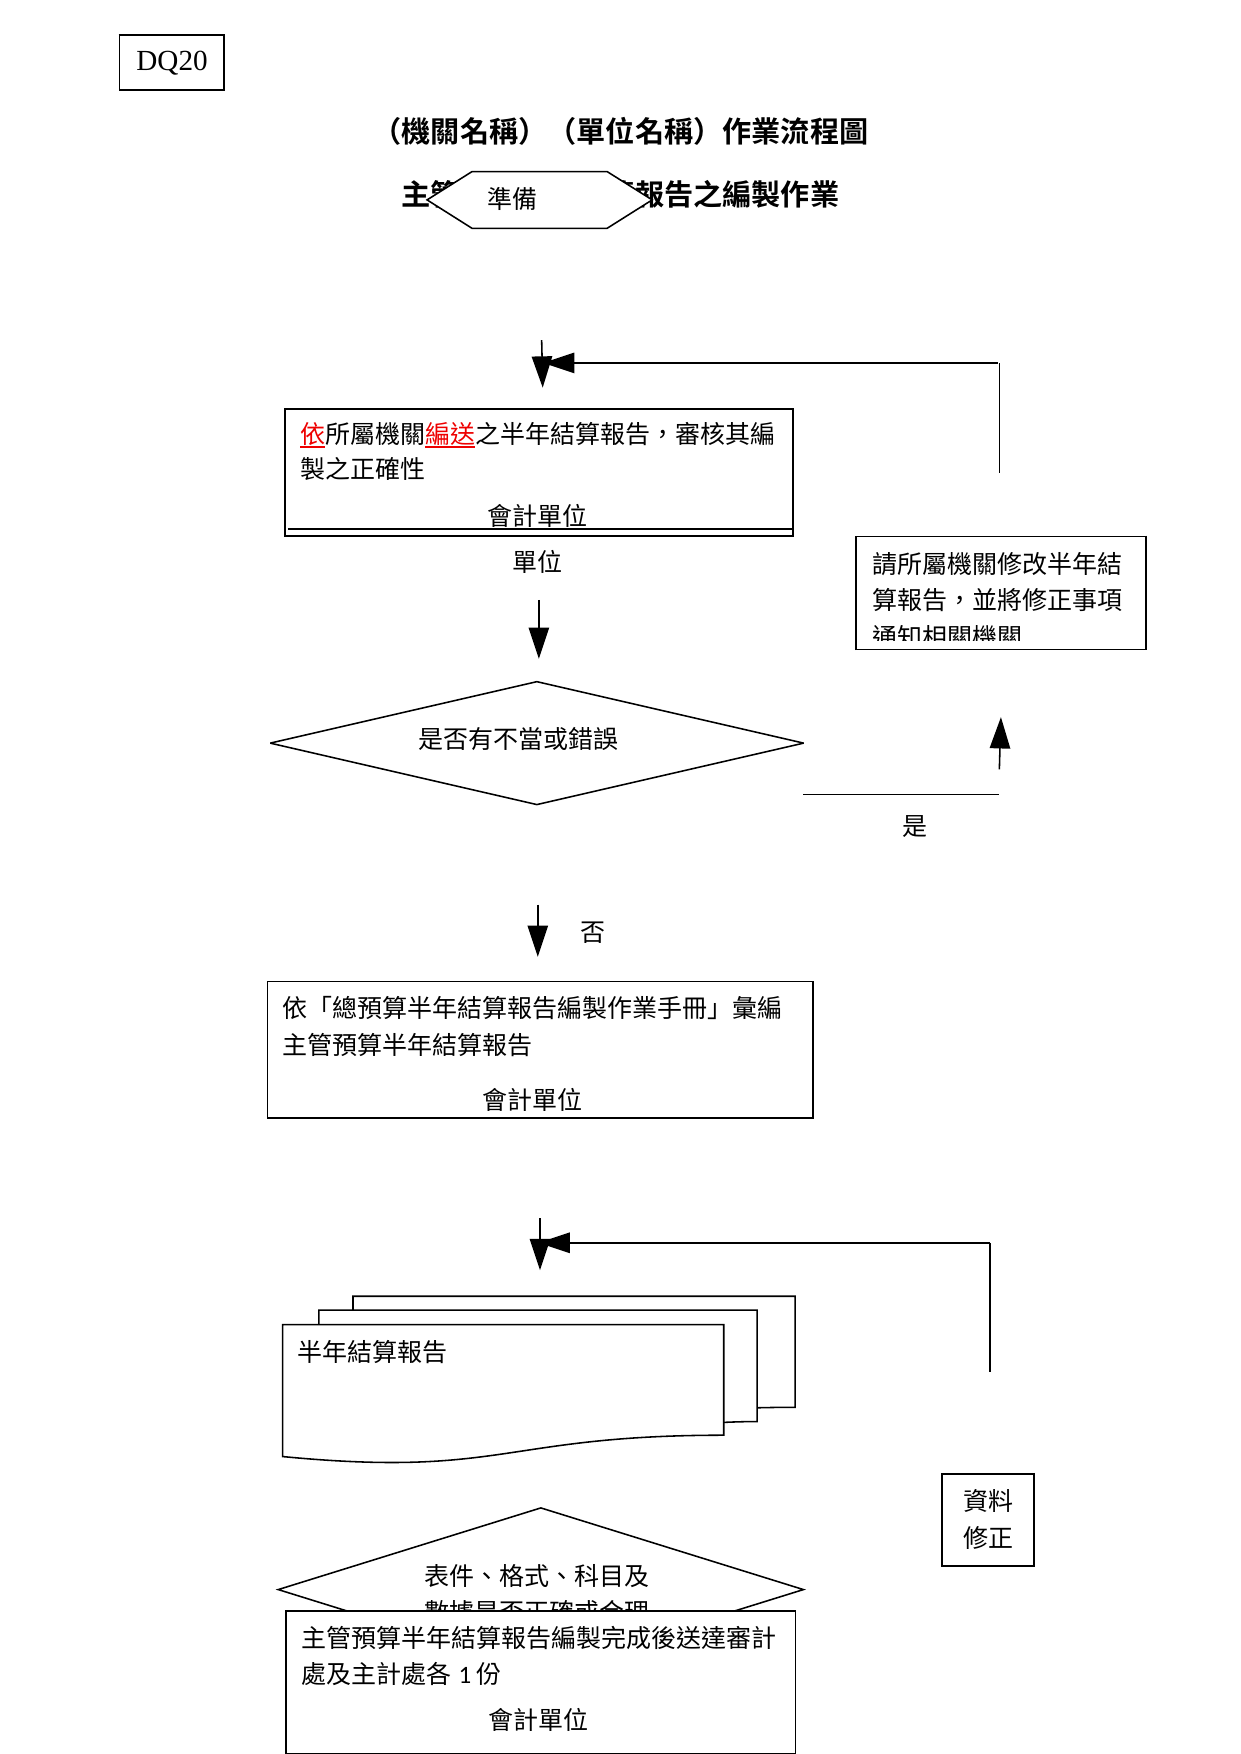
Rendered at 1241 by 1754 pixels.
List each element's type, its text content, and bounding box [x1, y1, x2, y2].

text 資料 [958, 1482, 1018, 1518]
text （機關名稱）（單位名稱）作業流程圖 [118, 35, 1122, 151]
text 修正 [958, 1518, 1018, 1554]
text 是 [902, 806, 928, 842]
text 否 [580, 912, 606, 944]
text 主管預算半年結算報告之編製作業 [118, 151, 1122, 213]
text 請所屬機關修改半年結算報告，並將修正事項通知相關機關 [872, 544, 1130, 641]
text DQ20 [135, 43, 208, 77]
